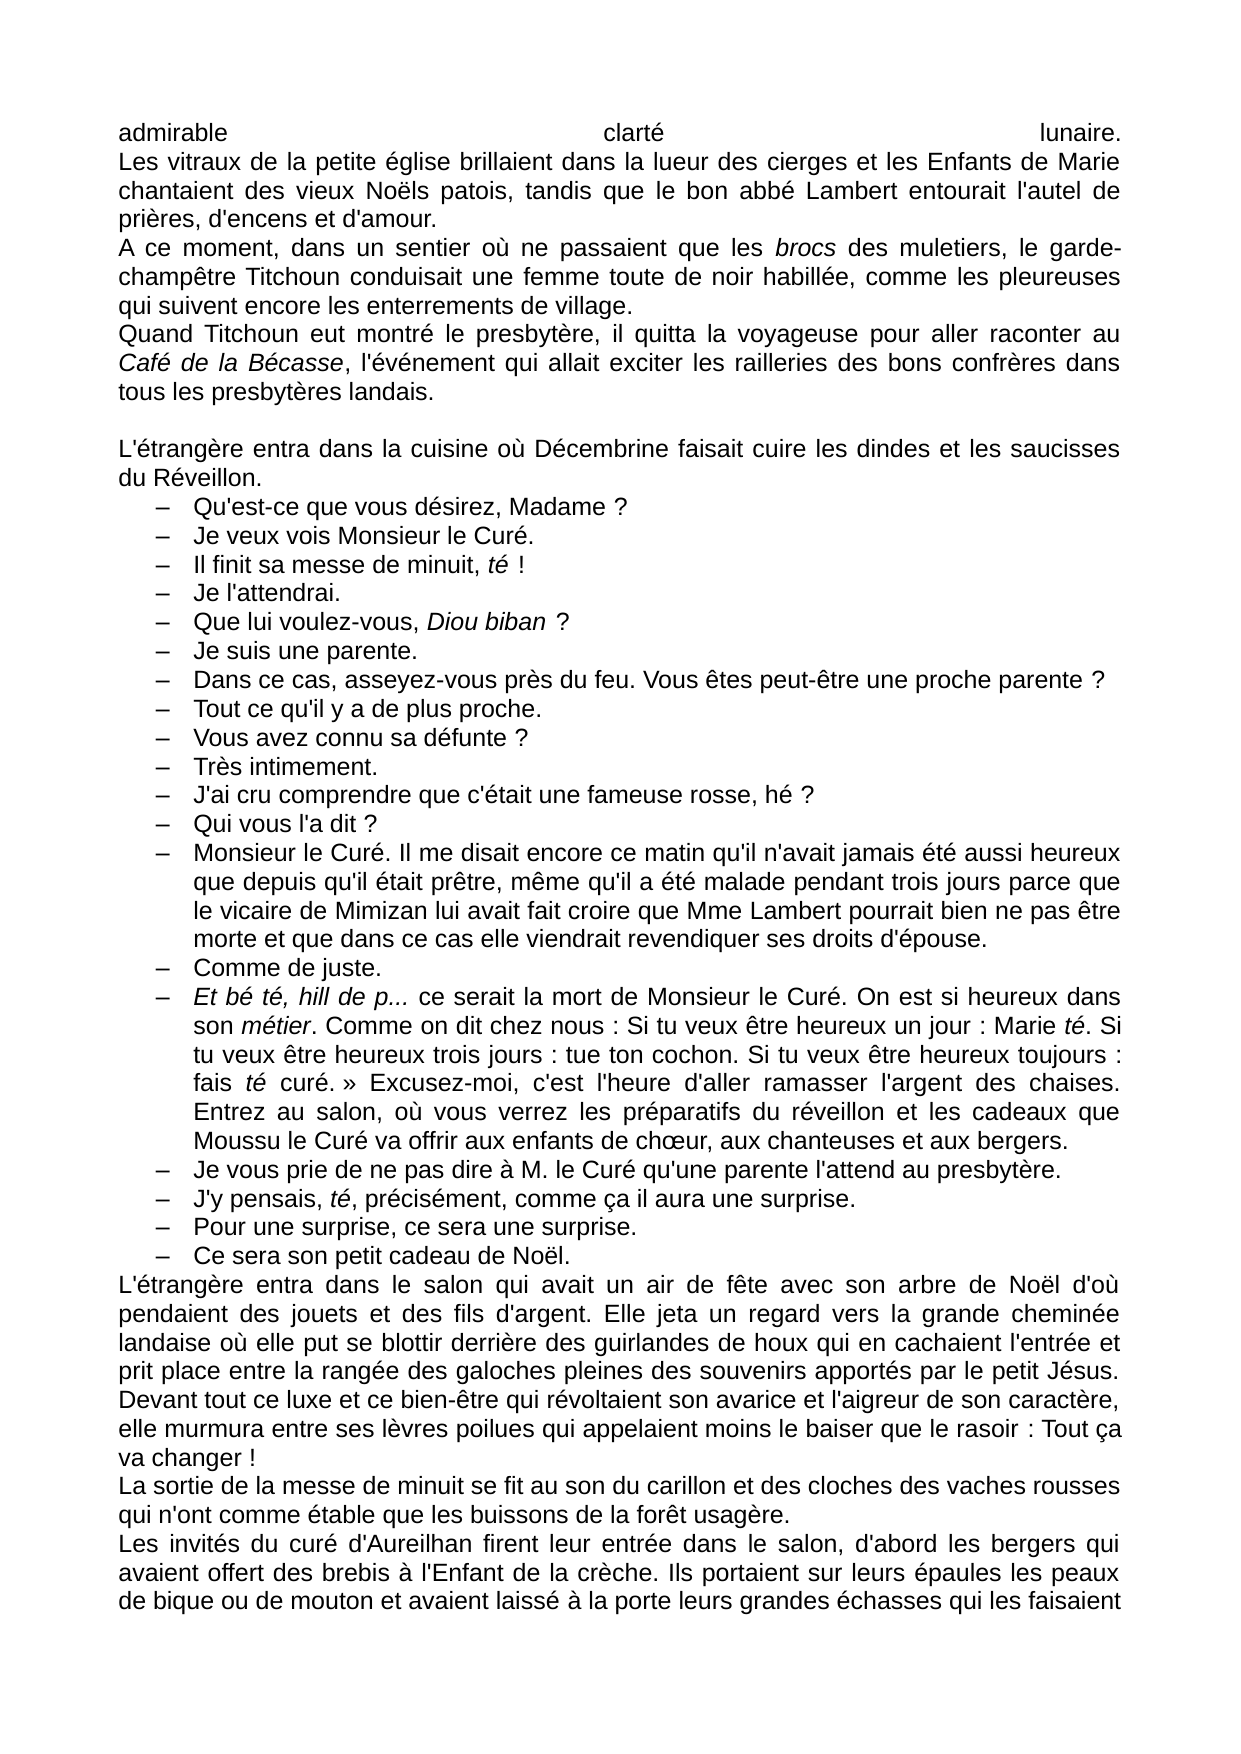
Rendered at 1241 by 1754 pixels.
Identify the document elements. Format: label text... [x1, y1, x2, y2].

list Je veux vois Monsieur le Curé. [156, 521, 1122, 549]
list Je l'attendrai. [156, 578, 1122, 607]
text admirable clarté lunaire. Les vitraux de la petite église brillaient dans la lueur des cierges et les Enfants de Marie chantaient des vieux Noëls patois, tandis que le bon abbé Lambert entourait l'autel de prières, d'encens et d'amour. [118, 118, 1122, 233]
text L'étrangère entra dans la cuisine où Décembrine faisait cuire les dindes et les saucisses du Réveillon. [118, 434, 1122, 492]
list Et bé té, hill de p... ce serait la mort de Monsieur le Curé. On est si heureux dans son métier. Comme on dit chez nous : Si tu veux être heureux un jour : Marie té. Si tu veux être heureux trois jours : tue ton cochon. Si tu veux être heureux toujours : fais té curé. » Excusez-moi, c'est l'heure d'aller ramasser l'argent des chaises. Entrez au salon, où vous verrez les préparatifs du réveillon et les cadeaux que Moussu le Curé va offrir aux enfants de chœur, aux chanteuses et aux bergers. [156, 982, 1122, 1155]
list Pour une surprise, ce sera une surprise. [156, 1212, 1122, 1241]
list Dans ce cas, asseyez-vous près du feu. Vous êtes peut-être une proche parente ? [156, 665, 1122, 694]
list Que lui voulez-vous, Diou biban ? [156, 607, 1122, 636]
list Qu'est-ce que vous désirez, Madame ? [156, 492, 1122, 521]
list Monsieur le Curé. Il me disait encore ce matin qu'il n'avait jamais été aussi heureux que depuis qu'il était prêtre, même qu'il a été malade pendant trois jours parce que le vicaire de Mimizan lui avait fait croire que Mme Lambert pourrait bien ne pas être morte et que dans ce cas elle viendrait revendiquer ses droits d'épouse. [156, 838, 1122, 953]
list Ce sera son petit cadeau de Noël. [156, 1241, 1122, 1270]
text Les invités du curé d'Aureilhan firent leur entrée dans le salon, d'abord les bergers qui avaient offert des brebis à l'Enfant de la crèche. Ils portaient sur leurs épaules les peaux de bique ou de mouton et avaient laissé à la porte leurs grandes échasses qui les faisaient [118, 1529, 1122, 1615]
list Je vous prie de ne pas dire à M. le Curé qu'une parente l'attend au presbytère. [156, 1155, 1122, 1183]
text A ce moment, dans un sentier où ne passaient que les brocs des muletiers, le garde-champêtre Titchoun conduisait une femme toute de noir habillée, comme les pleureuses qui suivent encore les enterrements de village. [118, 233, 1122, 319]
list Qui vous l'a dit ? [156, 809, 1122, 838]
text Quand Titchoun eut montré le presbytère, il quitta la voyageuse pour aller raconter au Café de la Bécasse, l'événement qui allait exciter les railleries des bons confrères dans tous les presbytères landais. [118, 319, 1122, 406]
list J'ai cru comprendre que c'était une fameuse rosse, hé ? [156, 780, 1122, 809]
list Tout ce qu'il y a de plus proche. [156, 694, 1122, 723]
list Vous avez connu sa défunte ? [156, 723, 1122, 752]
list Comme de juste. [156, 953, 1122, 982]
text L'étrangère entra dans le salon qui avait un air de fête avec son arbre de Noël d'où pendaient des jouets et des fils d'argent. Elle jeta un regard vers la grande cheminée landaise où elle put se blottir derrière des guirlandes de houx qui en cachaient l'entrée et prit place entre la rangée des galoches pleines des souvenirs apportés par le petit Jésus. Devant tout ce luxe et ce bien-être qui révoltaient son avarice et l'aigreur de son caractère, elle murmura entre ses lèvres poilues qui appelaient moins le baiser que le rasoir : Tout ça va changer ! [118, 1270, 1122, 1471]
list Très intimement. [156, 752, 1122, 780]
list J'y pensais, té, précisément, comme ça il aura une surprise. [156, 1183, 1122, 1212]
text La sortie de la messe de minuit se fit au son du carillon et des cloches des vaches rousses qui n'ont comme étable que les buissons de la forêt usagère. [118, 1471, 1122, 1529]
list Il finit sa messe de minuit, té ! [156, 549, 1122, 578]
list Je suis une parente. [156, 636, 1122, 665]
